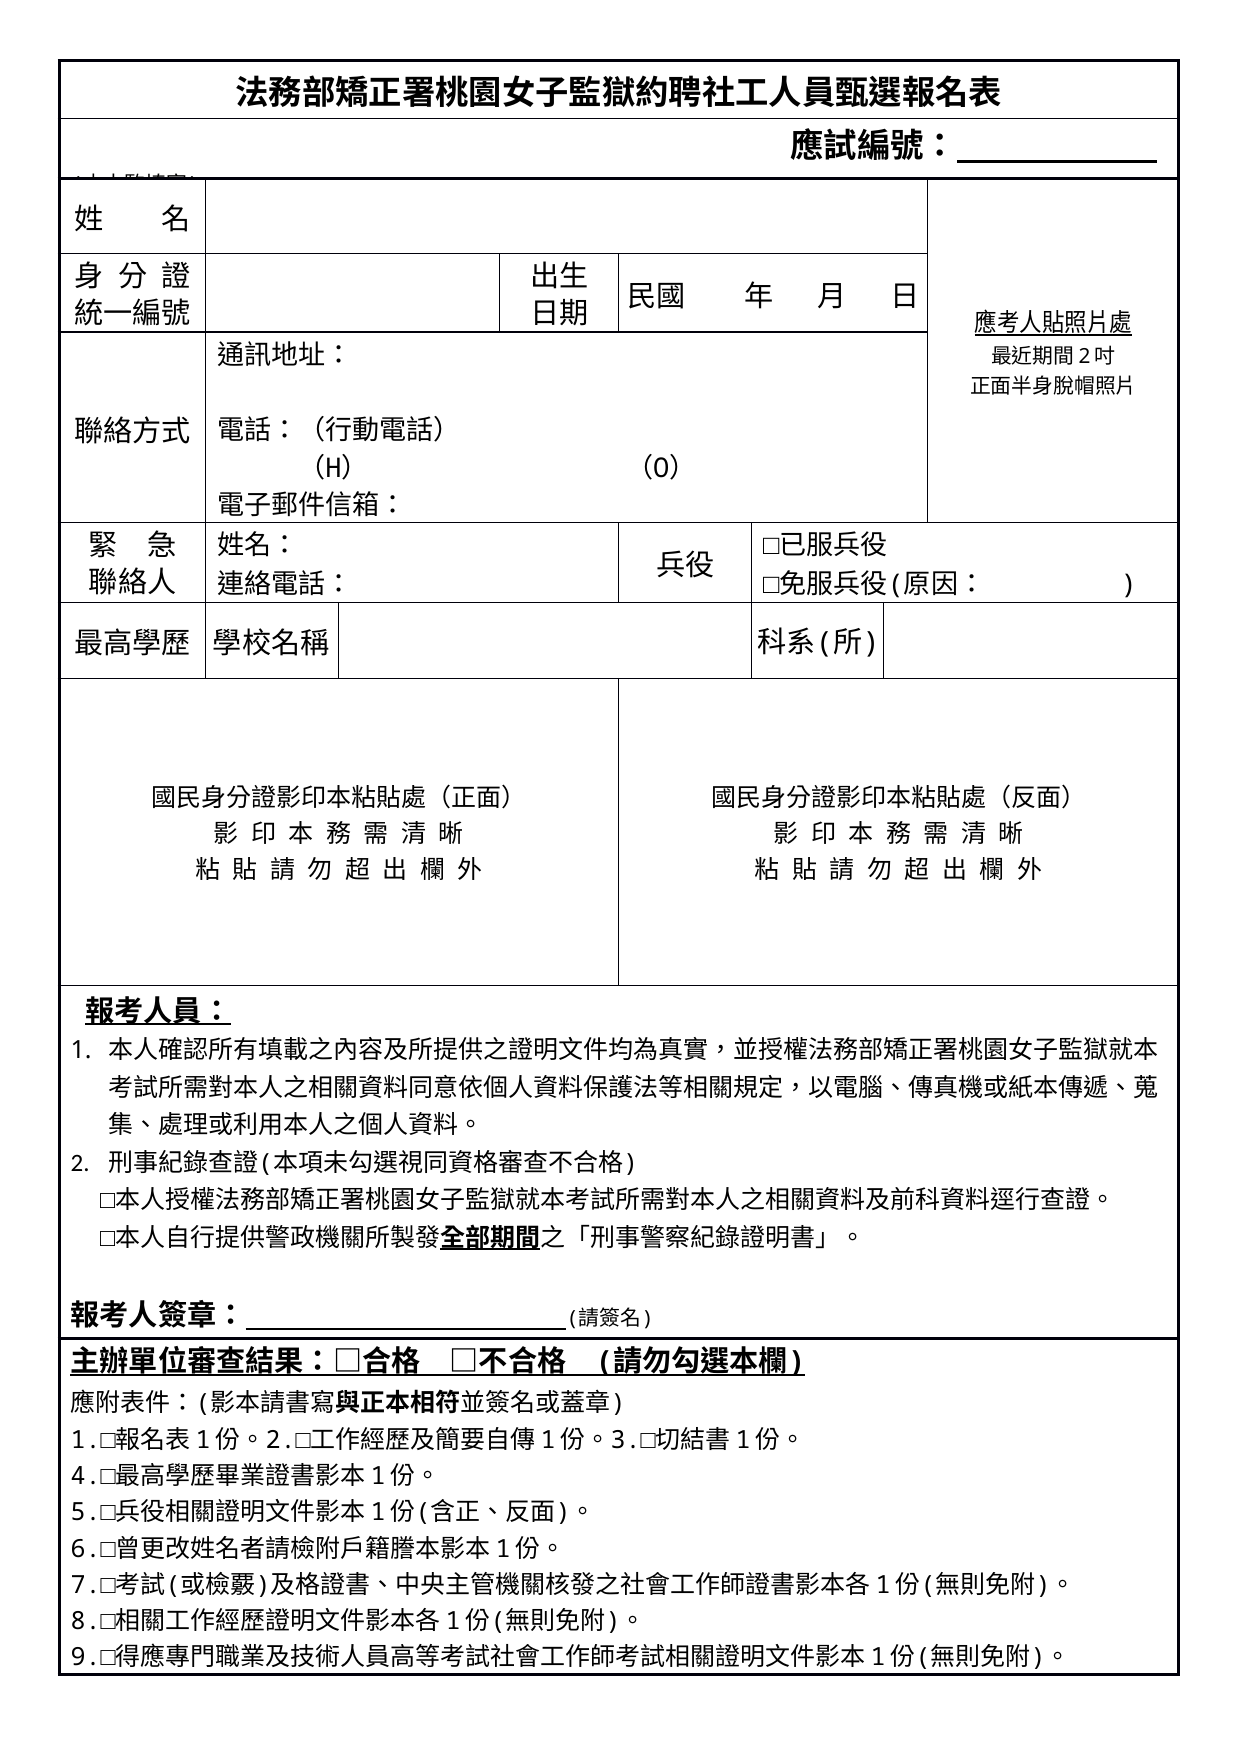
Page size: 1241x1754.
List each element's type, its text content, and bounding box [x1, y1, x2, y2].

table_cell [206, 180, 927, 253]
table_cell □已服兵役 □免服兵役(原因： ) [752, 523, 1177, 602]
table_cell 科系(所) [752, 603, 883, 678]
table_cell 報考人員： 本人確認所有填載之內容及所提供之證明文件均為真實，並授權法務部矯正署桃園女子監獄就本考試所需對本人之相關資料同意依個人資料保護法等相關規定，以電腦、傳真機或紙本傳遞、蒐集、處理或利用本人之個人資料。 刑事紀錄查證(本項未勾選視同資格審查不合格) □本人授權法務部矯正署桃園女子監獄就本考試所需對本人之相關資料及前科資料逕行查證。 □本人自行提供警政機關所製發全部期間之「刑事警察紀錄證明書」。 報考人簽章： (請簽名) [61, 986, 1177, 1337]
table_cell 應試編號： (由本監填寫) [61, 119, 1177, 177]
table_cell [884, 603, 1177, 678]
table_cell 通訊地址： 電話：（行動電話） （H） （O） 電子郵件信箱： [206, 333, 927, 522]
table_cell 國民身分證影印本粘貼處（反面） 影 印 本 務 需 清 晰 粘 貼 請 勿 超 出 欄 外 [619, 679, 1177, 985]
table_cell [206, 254, 499, 331]
table_cell 兵役 [619, 523, 751, 602]
table_cell [339, 603, 751, 678]
table_cell 身 分 證 統一編號 [61, 254, 205, 331]
table_cell 出生 日期 [500, 254, 618, 331]
table_cell 最高學歷 [61, 603, 205, 678]
table_cell 主辦單位審查結果：□合格 □不合格 (請勿勾選本欄) 應附表件：(影本請書寫與正本相符並簽名或蓋章) 1.□報名表1份。2.□工作經歷及簡要自傳1份。3.□切結書1份。 4.□最高學歷畢業證書影本1份。 5.□兵役相關證明文件影本1份(含正、反面)。 6.□曾更改姓名者請檢附戶籍謄本影本1份。 7.□考試(或檢覈)及格證書、中央主管機關核發之社會工作師證書影本各1份(無則免附)。 8.□相關工作經歷證明文件影本各1份(無則免附)。 9.□得應專門職業及技術人員高等考試社會工作師考試相關證明文件影本1份(無則免附)。 [61, 1340, 1177, 1673]
table_cell 姓 名 [61, 180, 205, 253]
table_cell 緊 急 聯絡人 [61, 523, 205, 602]
table_cell 姓名： 連絡電話： [206, 523, 618, 602]
table_cell 民國 年 月 日 [619, 254, 927, 331]
table_cell 聯絡方式 [61, 333, 205, 522]
table_cell 應考人貼照片處 最近期間2吋 正面半身脫帽照片 [928, 180, 1177, 522]
table_cell 國民身分證影印本粘貼處（正面） 影 印 本 務 需 清 晰 粘 貼 請 勿 超 出 欄 外 [61, 679, 618, 985]
table_cell 學校名稱 [206, 603, 338, 678]
table_header 法務部矯正署桃園女子監獄約聘社工人員甄選報名表 [61, 62, 1177, 118]
